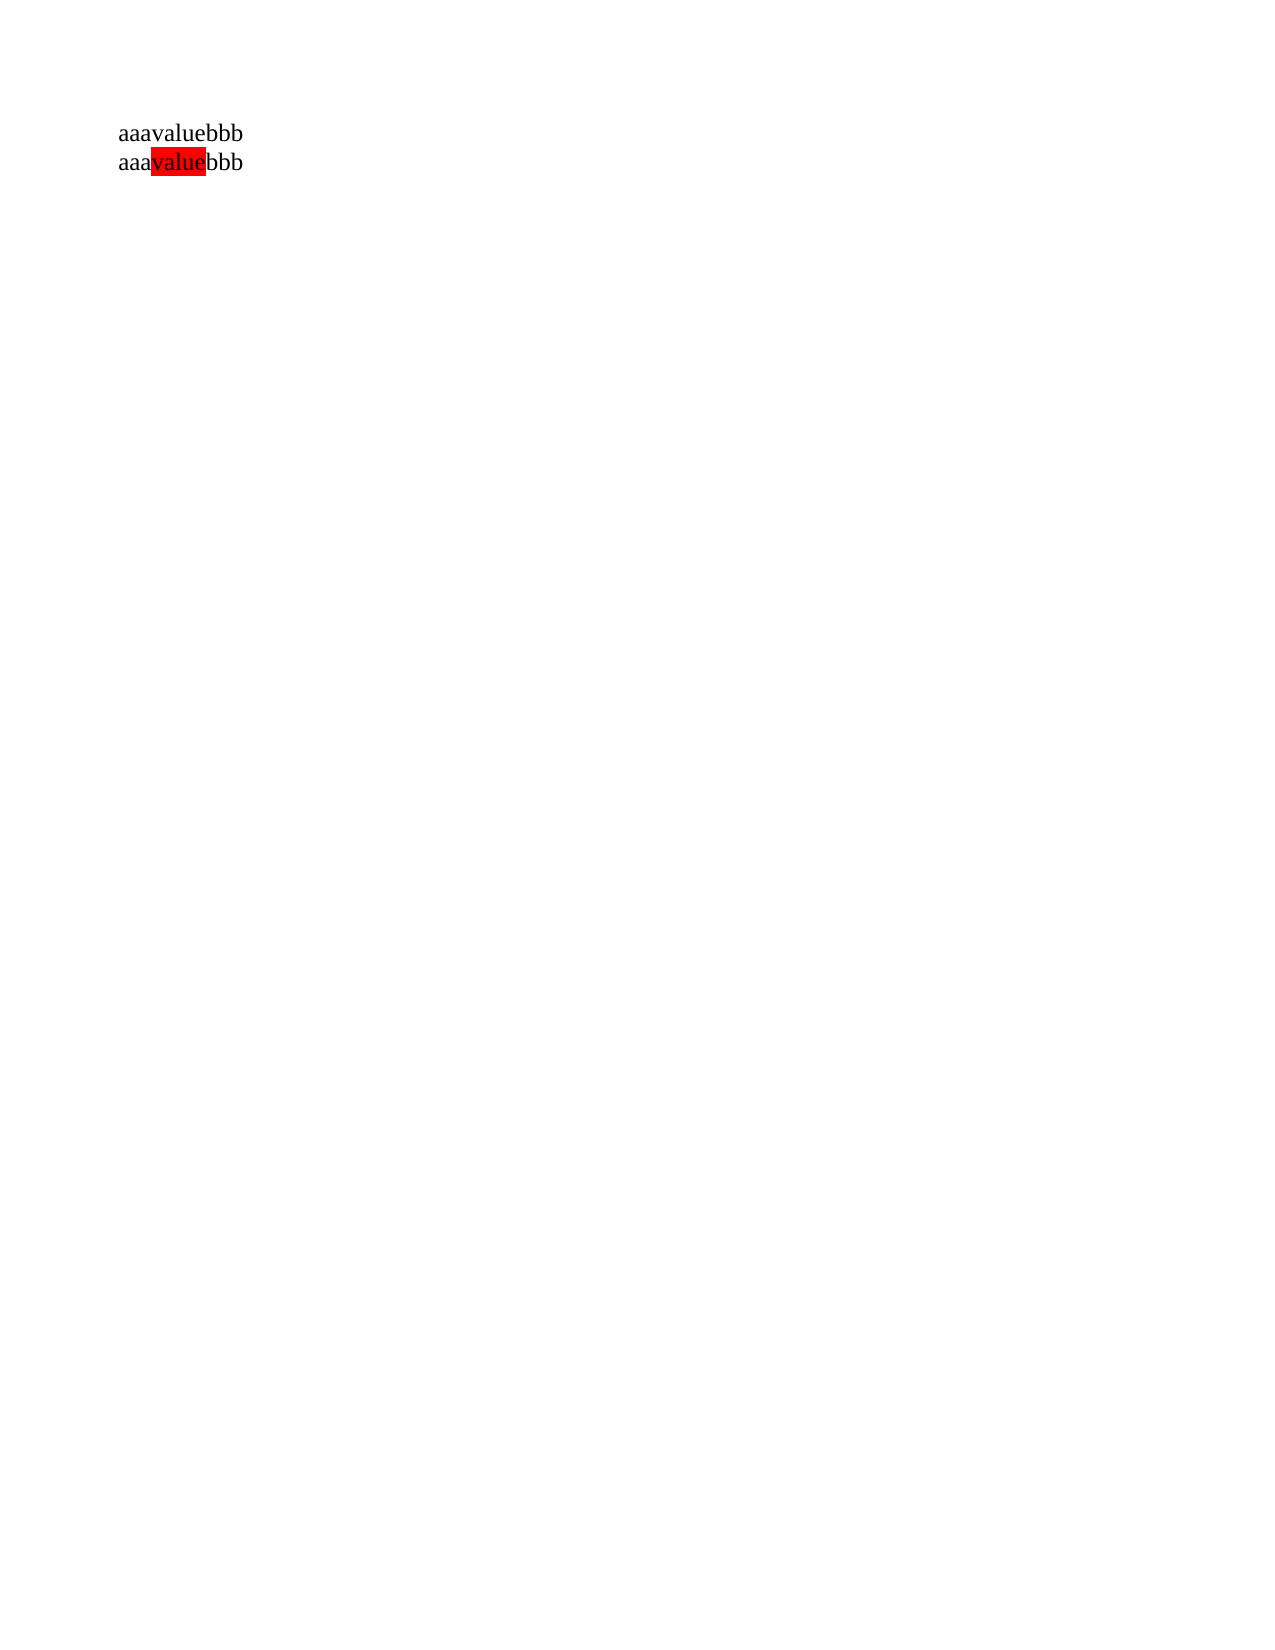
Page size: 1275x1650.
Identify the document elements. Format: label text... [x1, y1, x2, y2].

text aaavaluebbb [118, 147, 1157, 176]
text aaavaluebbb [118, 118, 1157, 147]
